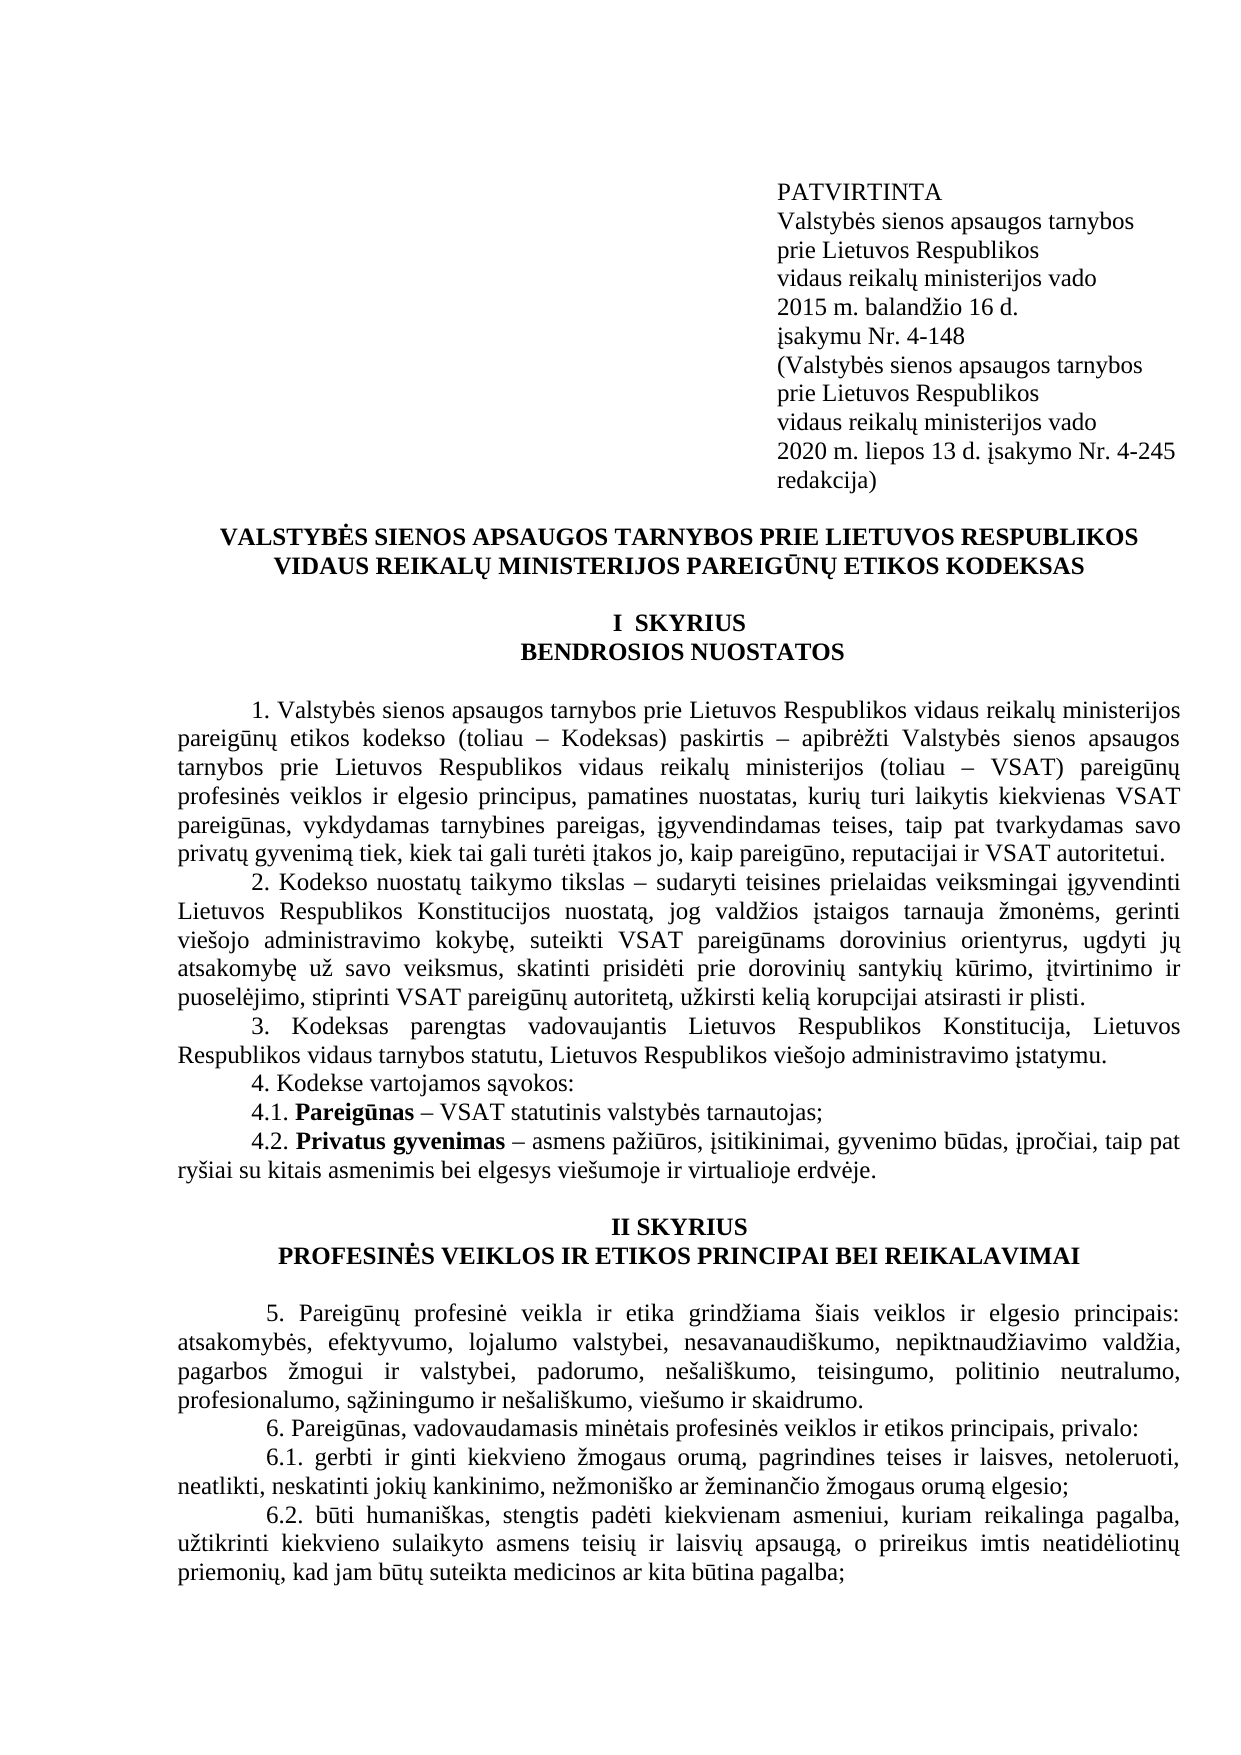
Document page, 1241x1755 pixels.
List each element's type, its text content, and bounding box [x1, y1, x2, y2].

text įsakymu Nr. 4-148 [777, 321, 1181, 350]
text (Valstybės sienos apsaugos tarnybos [777, 350, 1181, 378]
text VALSTYBĖS SIENOS APSAUGOS TARNYBOS PRIE LIETUVOS RESPUBLIKOS VIDAUS REIKALŲ MINISTERIJOS PAREIGŪNŲ ETIKOS KODEKSAS [177, 522, 1181, 580]
text 4.2. Privatus gyvenimas – asmens pažiūros, įsitikinimai, gyvenimo būdas, įpročiai, taip pat ryšiai su kitais asmenimis bei elgesys viešumoje ir virtualioje erdvėje. [177, 1126, 1181, 1183]
text 6.2. būti humaniškas, stengtis padėti kiekvienam asmeniui, kuriam reikalinga pagalba, užtikrinti kiekvieno sulaikyto asmens teisių ir laisvių apsaugą, o prireikus imtis neatidėliotinų priemonių, kad jam būtų suteikta medicinos ar kita būtina pagalba; [177, 1500, 1181, 1586]
text vidaus reikalų ministerijos vado [777, 407, 1181, 436]
text 2015 m. balandžio 16 d. [777, 292, 1181, 321]
text Valstybės sienos apsaugos tarnybos [777, 206, 1181, 235]
text PROFESINĖS VEIKLOS IR ETIKOS PRINCIPAI BEI REIKALAVIMAI [177, 1241, 1181, 1270]
text II SKYRIUS [177, 1212, 1181, 1241]
text 2. Kodekso nuostatų taikymo tikslas – sudaryti teisines prielaidas veiksmingai įgyvendinti Lietuvos Respublikos Konstitucijos nuostatą, jog valdžios įstaigos tarnauja žmonėms, gerinti viešojo administravimo kokybę, suteikti VSAT pareigūnams dorovinius orientyrus, ugdyti jų atsakomybę už savo veiksmus, skatinti prisidėti prie dorovinių santykių kūrimo, įtvirtinimo ir puoselėjimo, stiprinti VSAT pareigūnų autoritetą, užkirsti kelią korupcijai atsirasti ir plisti. [177, 867, 1181, 1011]
text redakcija) [777, 465, 1181, 493]
text 4.1. Pareigūnas – VSAT statutinis valstybės tarnautojas; [177, 1097, 1181, 1126]
text I SKYRIUS [177, 608, 1181, 637]
text 6.1. gerbti ir ginti kiekvieno žmogaus orumą, pagrindines teises ir laisves, netoleruoti, neatlikti, neskatinti jokių kankinimo, nežmoniško ar žeminančio žmogaus orumą elgesio; [177, 1442, 1181, 1500]
text prie Lietuvos Respublikos [777, 378, 1181, 407]
text BENDROSIOS NUOSTATOS [177, 637, 1181, 666]
text prie Lietuvos Respublikos [777, 235, 1181, 263]
text 5. Pareigūnų profesinė veikla ir etika grindžiama šiais veiklos ir elgesio principais: atsakomybės, efektyvumo, lojalumo valstybei, nesavanaudiškumo, nepiktnaudžiavimo valdžia, pagarbos žmogui ir valstybei, padorumo, nešališkumo, teisingumo, politinio neutralumo, profesionalumo, sąžiningumo ir nešališkumo, viešumo ir skaidrumo. [177, 1298, 1181, 1413]
text 4. Kodekse vartojamos sąvokos: [177, 1068, 1181, 1097]
text 2020 m. liepos 13 d. įsakymo Nr. 4-245 [777, 436, 1181, 465]
text PATVIRTINTA [777, 177, 1181, 206]
text 3. Kodeksas parengtas vadovaujantis Lietuvos Respublikos Konstitucija, Lietuvos Respublikos vidaus tarnybos statutu, Lietuvos Respublikos viešojo administravimo įstatymu. [177, 1011, 1181, 1068]
text 1. Valstybės sienos apsaugos tarnybos prie Lietuvos Respublikos vidaus reikalų ministerijos pareigūnų etikos kodekso (toliau – Kodeksas) paskirtis – apibrėžti Valstybės sienos apsaugos tarnybos prie Lietuvos Respublikos vidaus reikalų ministerijos (toliau – VSAT) pareigūnų profesinės veiklos ir elgesio principus, pamatines nuostatas, kurių turi laikytis kiekvienas VSAT pareigūnas, vykdydamas tarnybines pareigas, įgyvendindamas teises, taip pat tvarkydamas savo privatų gyvenimą tiek, kiek tai gali turėti įtakos jo, kaip pareigūno, reputacijai ir VSAT autoritetui. [177, 695, 1181, 867]
text 6. Pareigūnas, vadovaudamasis minėtais profesinės veiklos ir etikos principais, privalo: [177, 1413, 1181, 1442]
text vidaus reikalų ministerijos vado [777, 263, 1181, 292]
